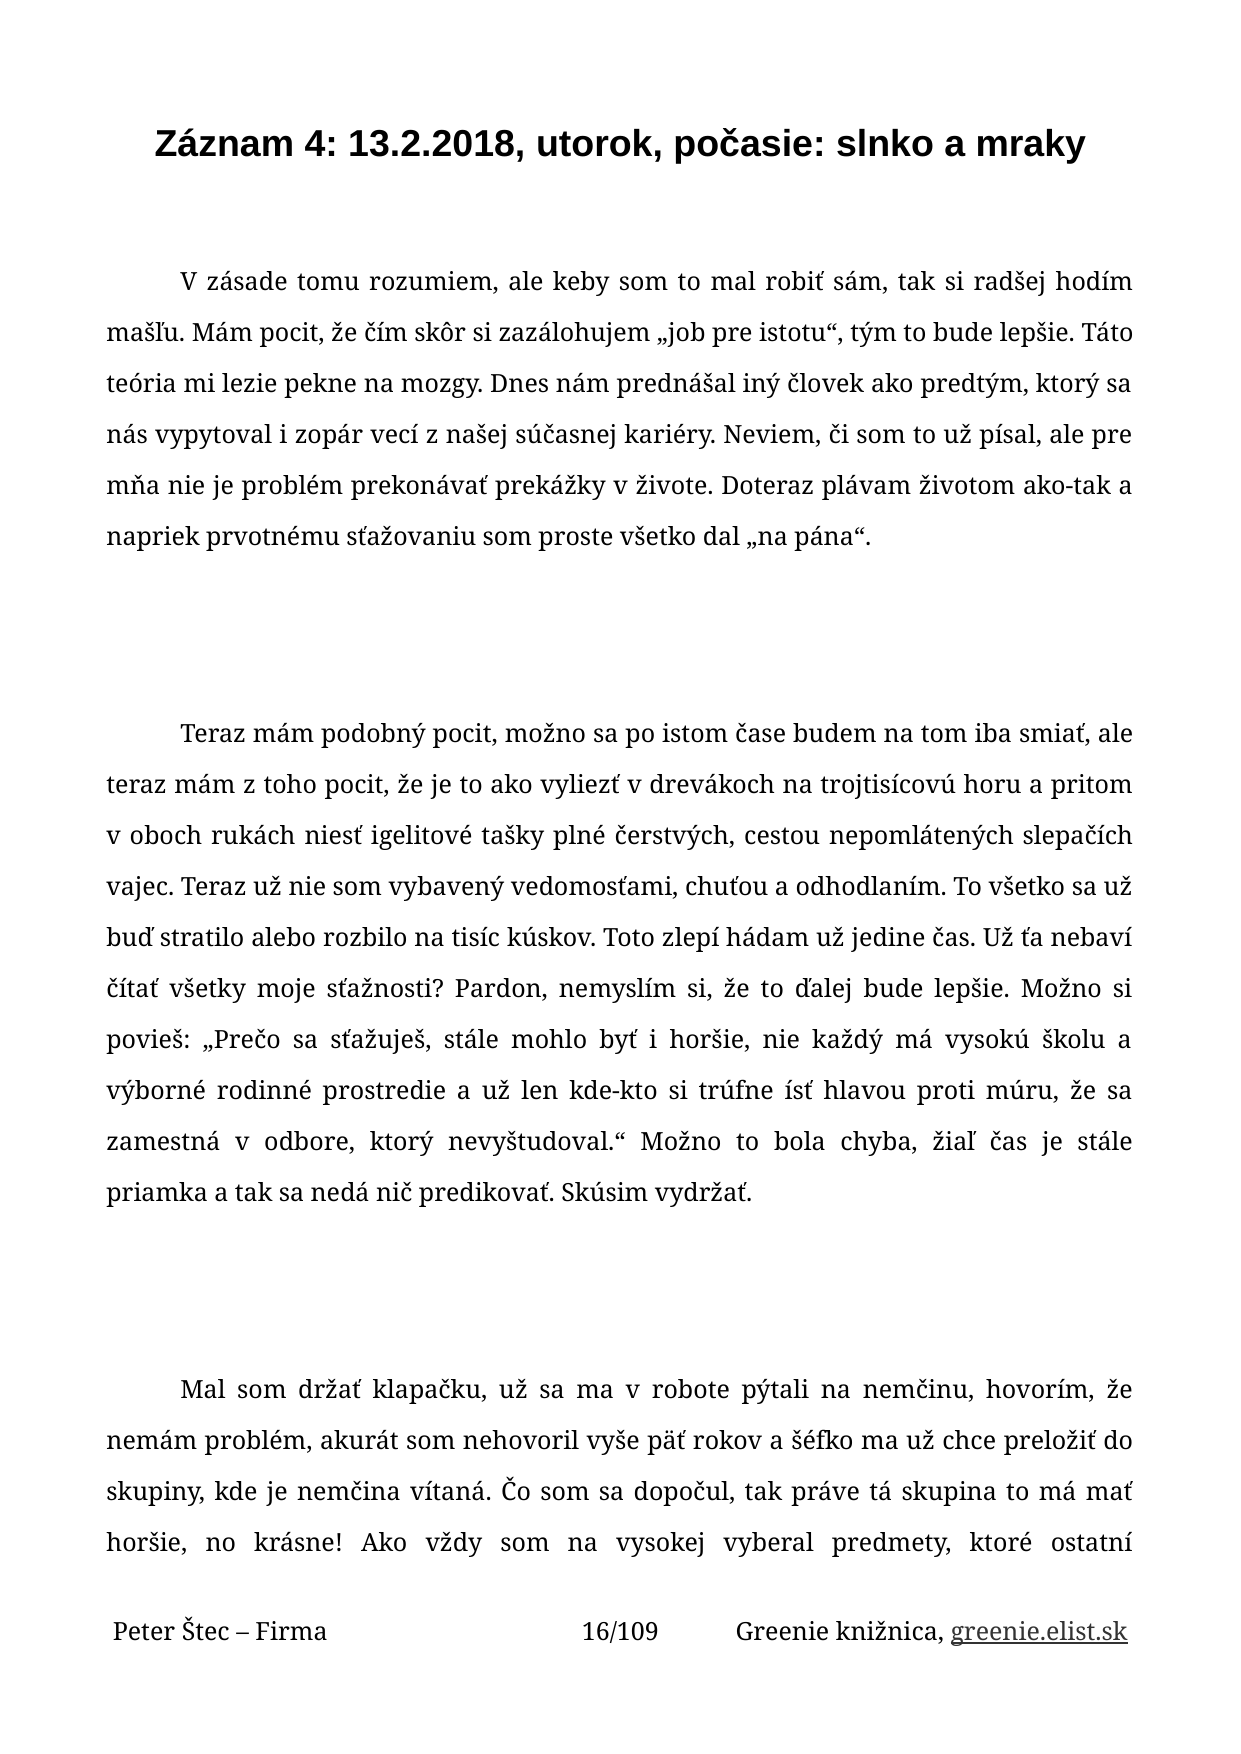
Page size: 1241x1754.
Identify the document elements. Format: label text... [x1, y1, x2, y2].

text V zásade tomu rozumiem, ale keby som to mal robiť sám, tak si radšej hodím mašľu. Mám pocit, že čím skôr si zazálohujem „job pre istotu“, tým to bude lepšie. Táto teória mi lezie pekne na mozgy. Dnes nám prednášal iný človek ako predtým, ktorý sa nás vypytoval i zopár vecí z našej súčasnej kariéry. Neviem, či som to už písal, ale pre mňa nie je problém prekonávať prekážky v živote. Doteraz plávam životom ako-tak a napriek prvotnému sťažovaniu som proste všetko dal „na pána“. [106, 264, 1134, 553]
text Teraz mám podobný pocit, možno sa po istom čase budem na tom iba smiať, ale teraz mám z toho pocit, že je to ako vyliezť v drevákoch na trojtisícovú horu a pritom v oboch rukách niesť igelitové tašky plné čerstvých, cestou nepomlátených slepačích vajec. Teraz už nie som vybavený vedomosťami, chuťou a odhodlaním. To všetko sa už buď stratilo alebo rozbilo na tisíc kúskov. Toto zlepí hádam už jedine čas. Už ťa nebaví čítať všetky moje sťažnosti? Pardon, nemyslím si, že to ďalej bude lepšie. Možno si povieš: „Prečo sa sťažuješ, stále mohlo byť i horšie, nie každý má vysokú školu a výborné rodinné prostredie a už len kde-kto si trúfne ísť hlavou proti múru, že sa zamestná v odbore, ktorý nevyštudoval.“ Možno to bola chyba, žiaľ čas je stále priamka a tak sa nedá nič predikovať. Skúsim vydržať. [106, 716, 1134, 1209]
subtitle Záznam 4: 13.2.2018, utorok, počasie: slnko a mraky [106, 121, 1134, 164]
text Mal som držať klapačku, už sa ma v robote pýtali na nemčinu, hovorím, že nemám problém, akurát som nehovoril vyše päť rokov a šéfko ma už chce preložiť do skupiny, kde je nemčina vítaná. Čo som sa dopočul, tak práve tá skupina to má mať horšie, no krásne! Ako vždy som na vysokej vyberal predmety, ktoré ostatní [106, 1372, 1134, 1559]
